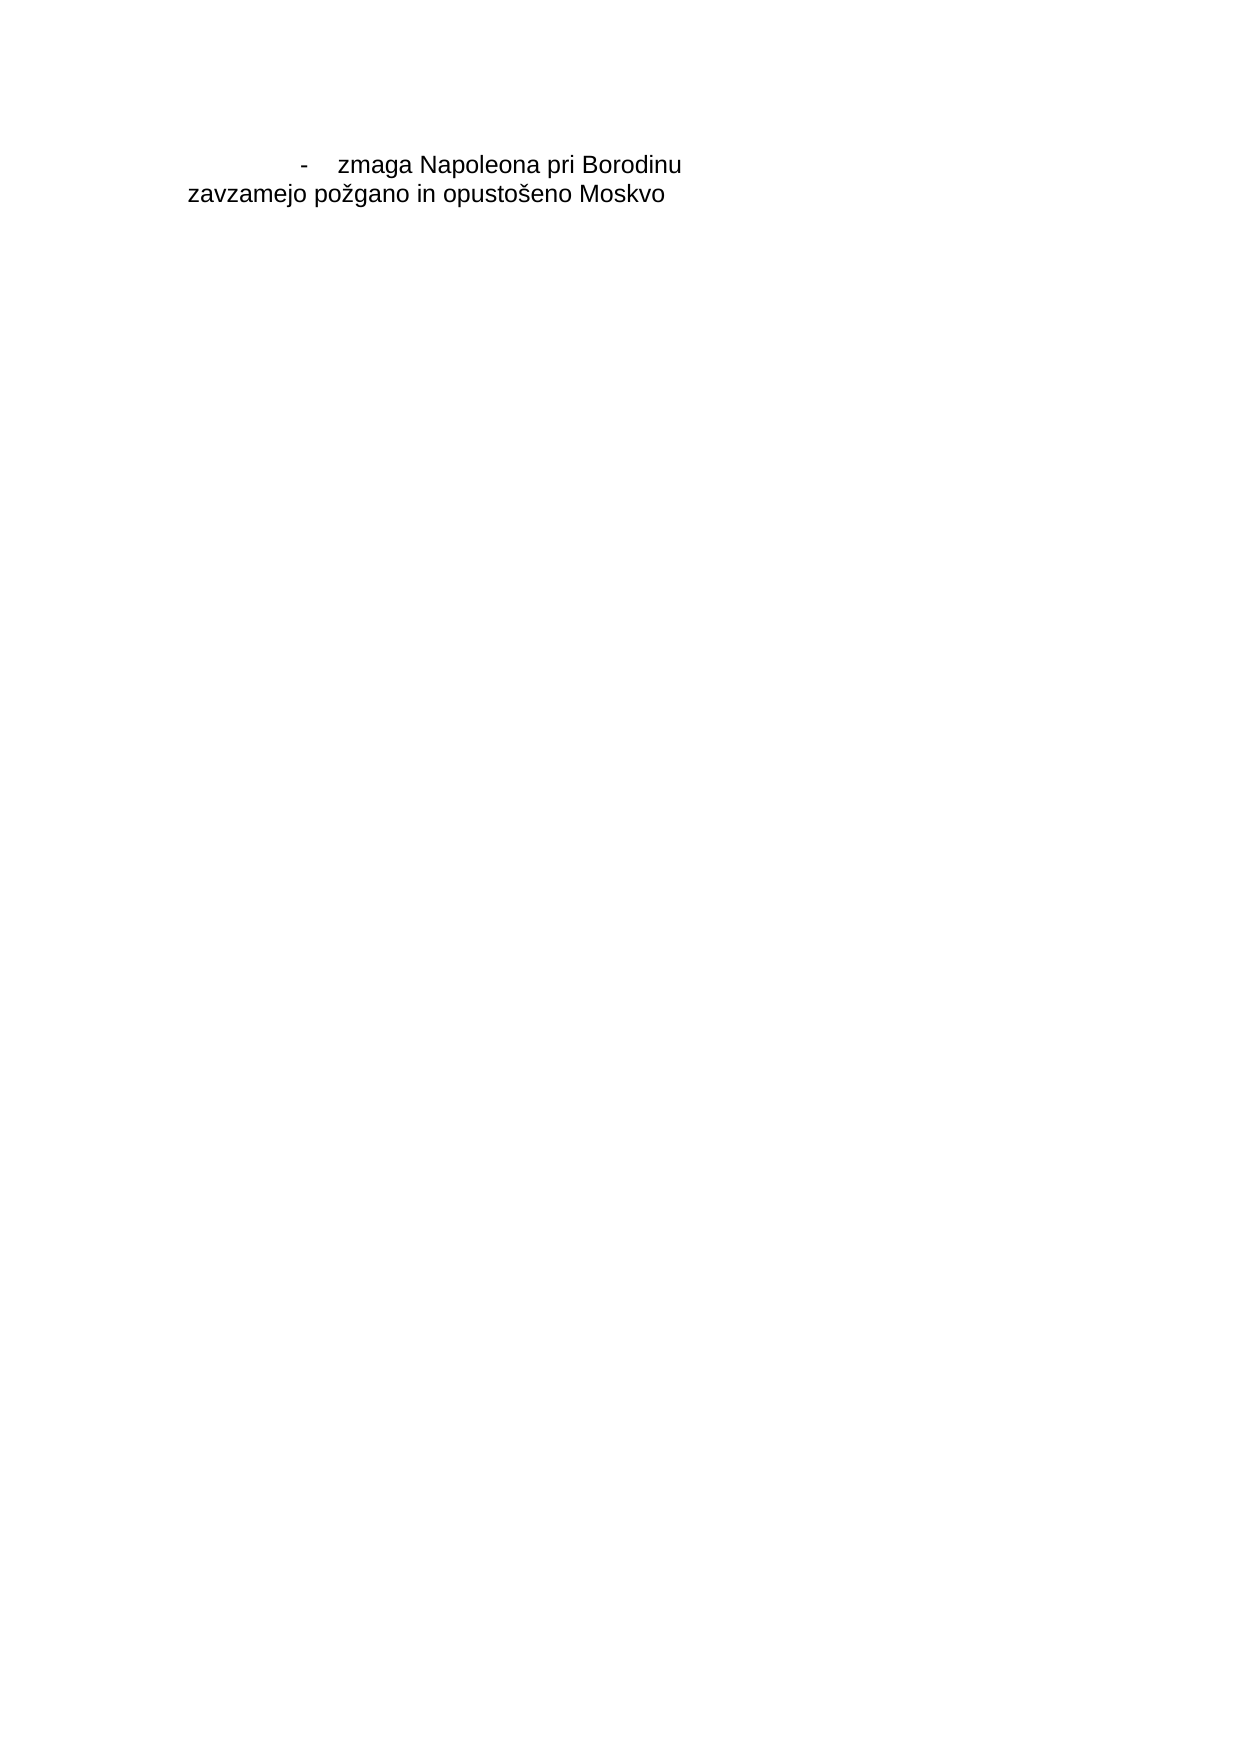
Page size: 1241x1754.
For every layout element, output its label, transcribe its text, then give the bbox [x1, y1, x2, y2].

text zavzamejo požgano in opustošeno Moskvo [187, 179, 1053, 207]
list zmaga Napoleona pri Borodinu [300, 150, 1053, 179]
